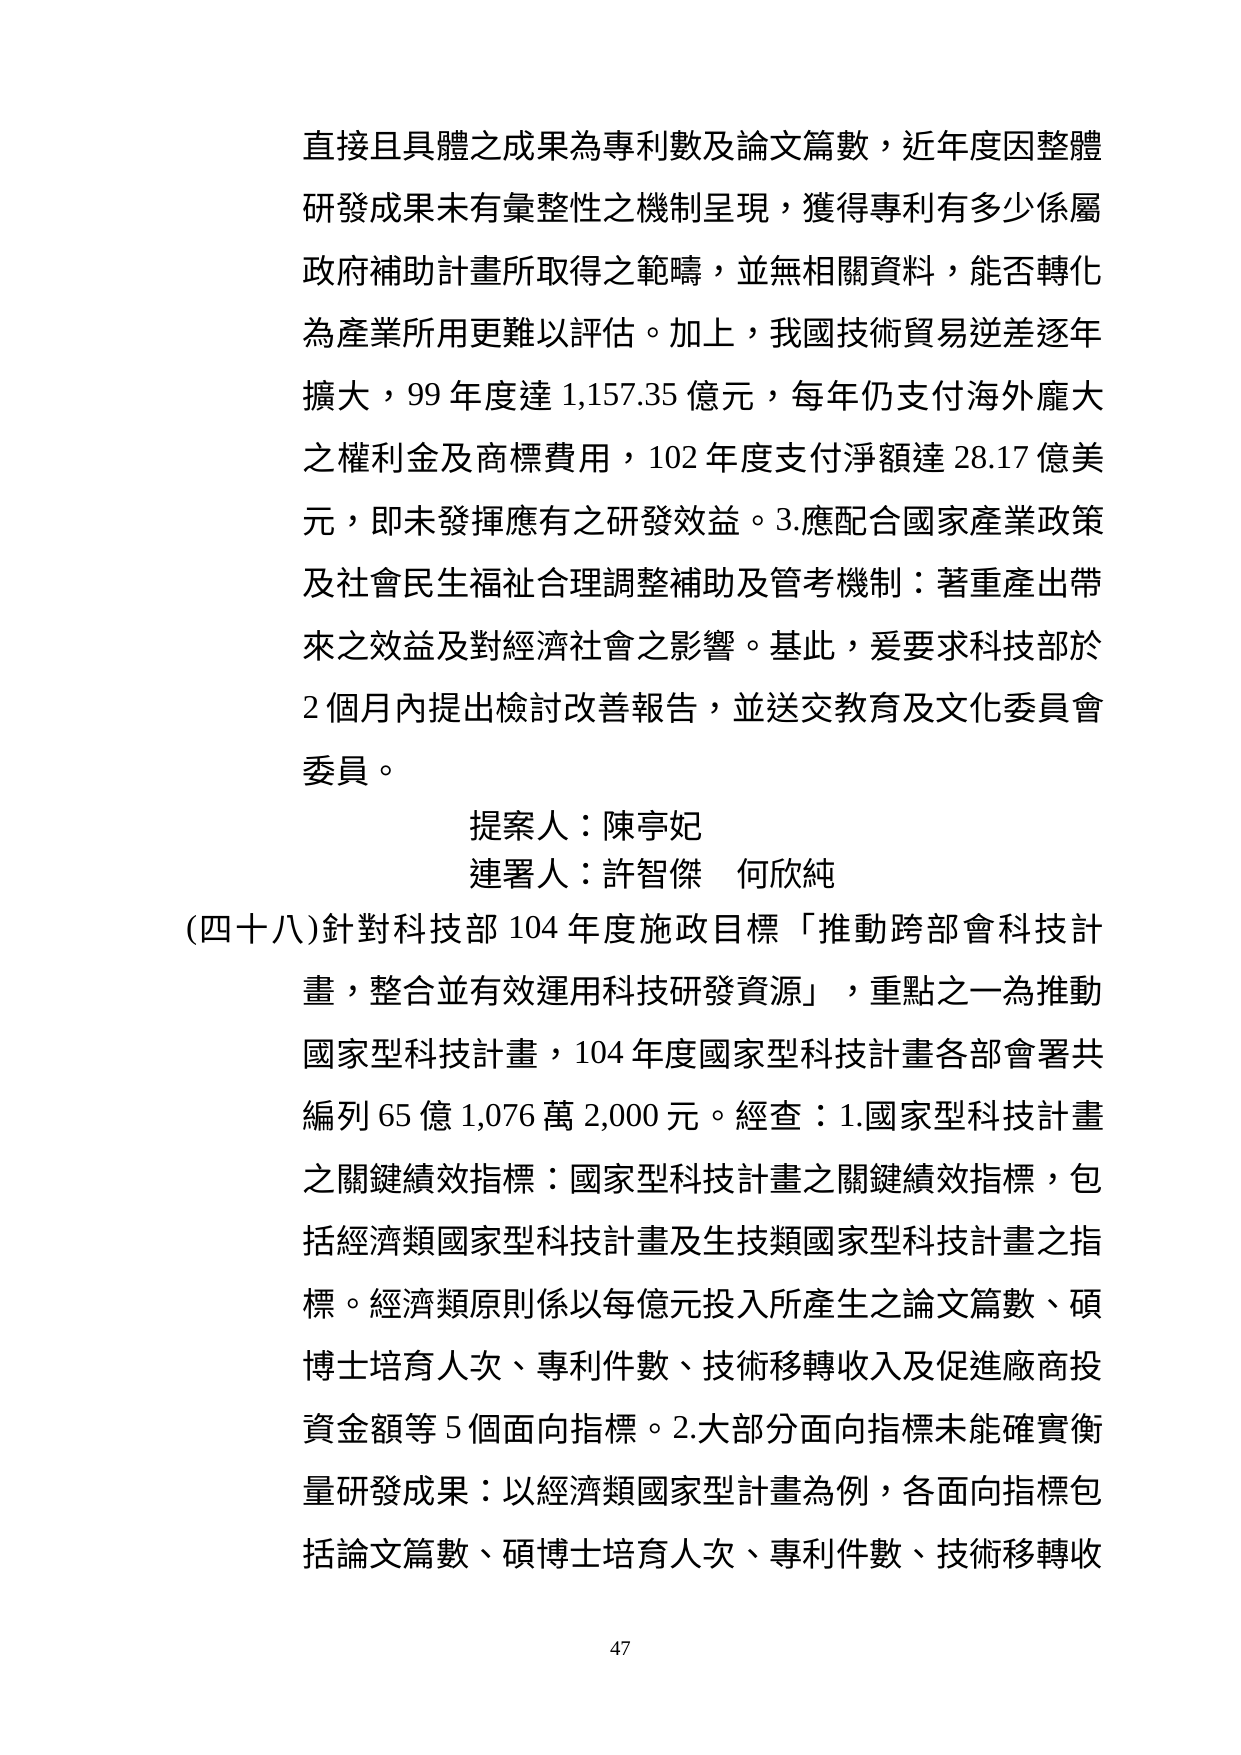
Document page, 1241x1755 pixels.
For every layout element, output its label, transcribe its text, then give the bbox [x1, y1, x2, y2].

text 提案人：陳亭妃 [136, 800, 1104, 848]
text 連署人：許智傑 何欣純 [136, 848, 1104, 896]
text (四十八)針對科技部104年度施政目標「推動跨部會科技計畫，整合並有效運用科技研發資源」，重點之一為推動國家型科技計畫，104年度國家型科技計畫各部會署共編列65億1,076萬2,000元。經查：1.國家型科技計畫之關鍵績效指標：國家型科技計畫之關鍵績效指標，包括經濟類國家型科技計畫及生技類國家型科技計畫之指標。經濟類原則係以每億元投入所產生之論文篇數、碩博士培育人次、專利件數、技術移轉收入及促進廠商投資金額等5個面向指標。2.大部分面向指標未能確實衡量研發成果：以經濟類國家型計畫為例，各面向指標包括論文篇數、碩博士培育人次、專利件數、技術移轉收 [186, 896, 1104, 1583]
text 直接且具體之成果為專利數及論文篇數，近年度因整體研發成果未有彙整性之機制呈現，獲得專利有多少係屬政府補助計畫所取得之範疇，並無相關資料，能否轉化為產業所用更難以評估。加上，我國技術貿易逆差逐年擴大，99年度達1,157.35億元，每年仍支付海外龐大之權利金及商標費用，102年度支付淨額達28.17億美元，即未發揮應有之研發效益。3.應配合國家產業政策及社會民生福祉合理調整補助及管考機制：著重產出帶來之效益及對經濟社會之影響。基此，爰要求科技部於2個月內提出檢討改善報告，並送交教育及文化委員會委員。 [186, 112, 1104, 800]
